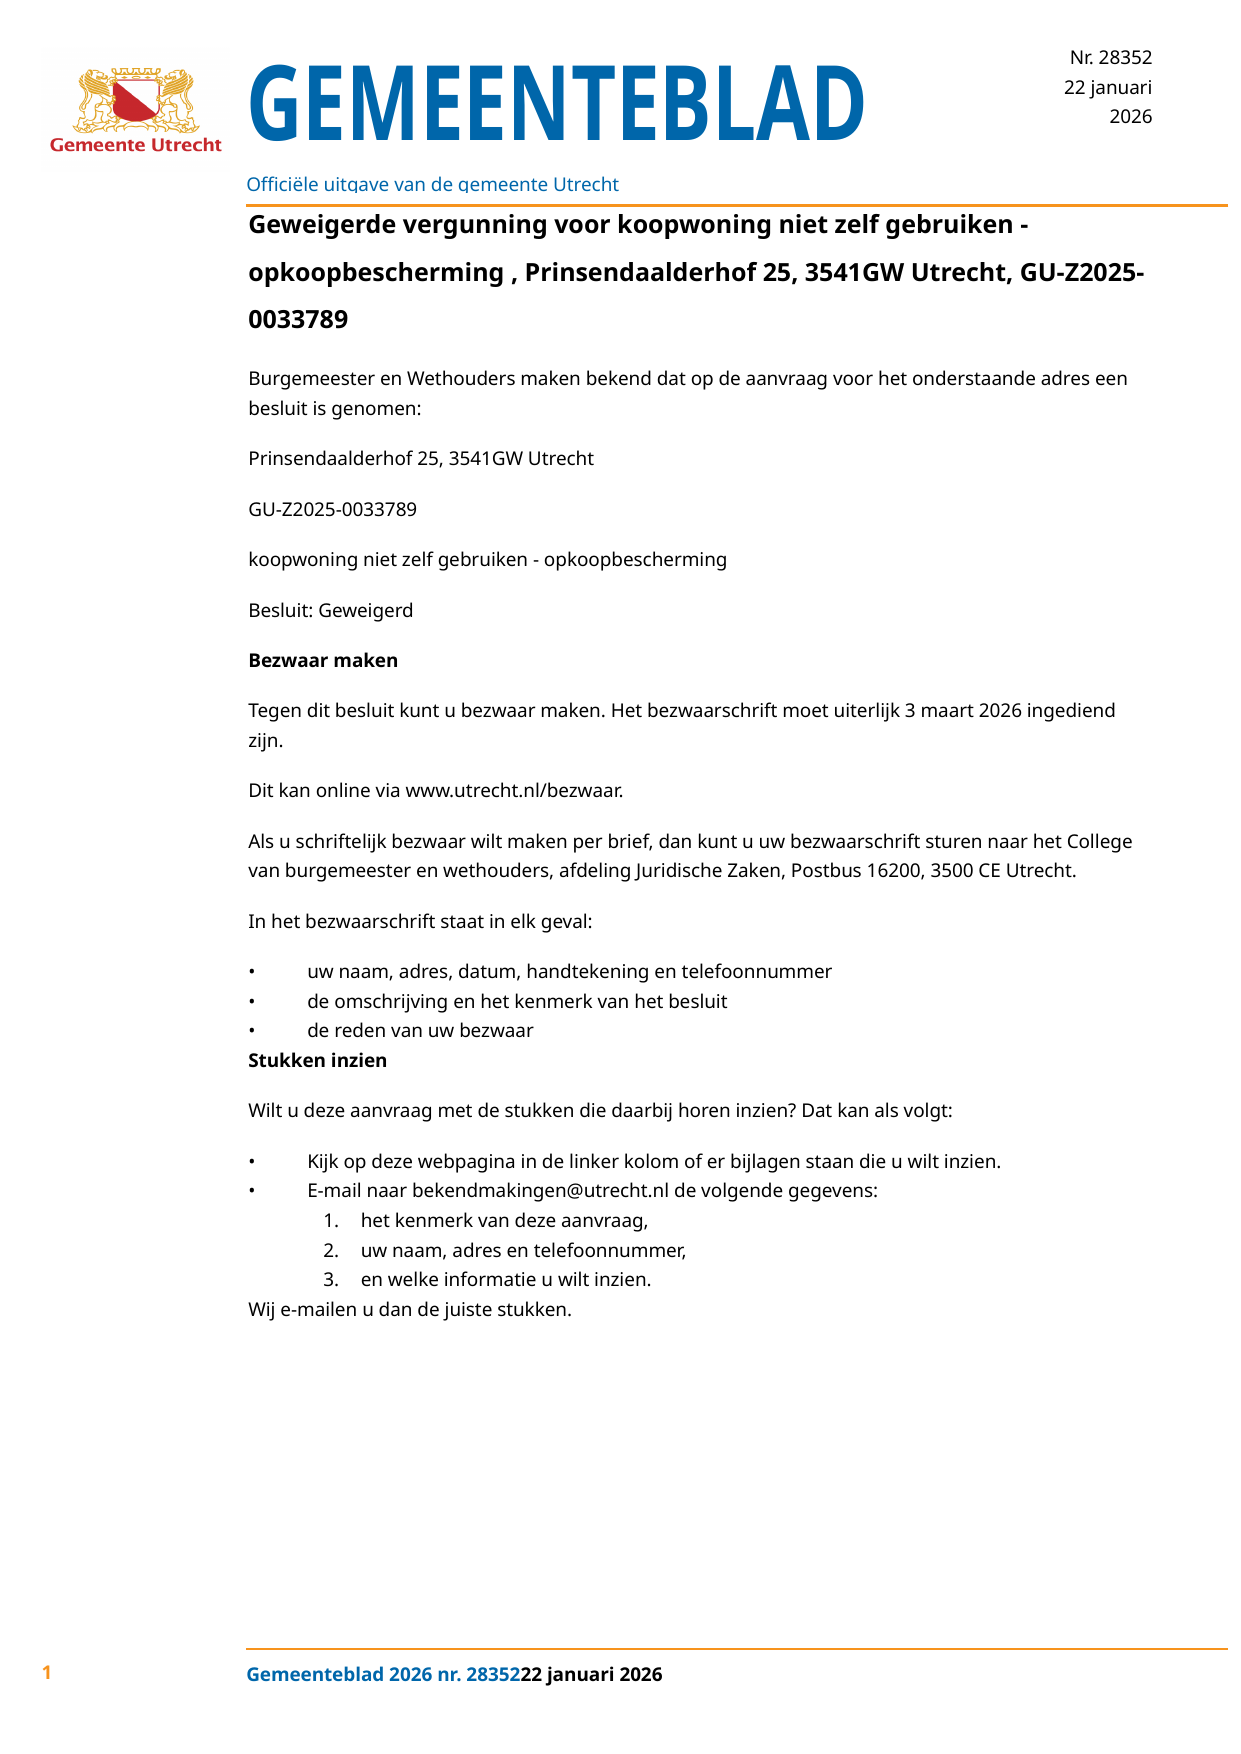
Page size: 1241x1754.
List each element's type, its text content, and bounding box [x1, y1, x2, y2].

text koopwoning niet zelf gebruiken - opkoopbescherming [248, 546, 1152, 572]
text Wij e-mailen u dan de juiste stukken. [248, 1296, 1152, 1322]
text Tegen dit besluit kunt u bezwaar maken. Het bezwaarschrift moet uiterlijk 3 maart 2026 ingediend zijn. [248, 698, 1152, 753]
text Burgemeester en Wethouders maken bekend dat op de aanvraag voor het onderstaande adres een besluit is genomen: [248, 366, 1152, 421]
text Geweigerde vergunning voor koopwoning niet zelf gebruiken - opkoopbescherming , Prinsendaalderhof 25, 3541GW Utrecht, GU-Z2025-0033789 [248, 207, 1152, 336]
list de reden van uw bezwaar [248, 1018, 1152, 1043]
list uw naam, adres, datum, handtekening en telefoonnummer [248, 958, 1152, 984]
list uw naam, adres en telefoonnummer, [323, 1237, 1152, 1262]
text Als u schriftelijk bezwaar wilt maken per brief, dan kunt u uw bezwaarschrift sturen naar het College van burgemeester en wethouders, afdeling Juridische Zaken, Postbus 16200, 3500 CE Utrecht. [248, 828, 1152, 883]
list de omschrijving en het kenmerk van het besluit [248, 988, 1152, 1014]
picture [41, 47, 231, 172]
text Bezwaar maken [248, 647, 1152, 673]
list E-mail naar bekendmakingen@utrecht.nl de volgende gegevens: [248, 1178, 1152, 1203]
text GU-Z2025-0033789 [248, 496, 1152, 522]
text Prinsendaalderhof 25, 3541GW Utrecht [248, 446, 1152, 471]
list en welke informatie u wilt inzien. [323, 1266, 1152, 1292]
list het kenmerk van deze aanvraag, [323, 1207, 1152, 1233]
list Kijk op deze webpagina in de linker kolom of er bijlagen staan die u wilt inzien. [248, 1148, 1152, 1174]
text Besluit: Geweigerd [248, 597, 1152, 622]
text In het bezwaarschrift staat in elk geval: [248, 908, 1152, 934]
text Dit kan online via www.utrecht.nl/bezwaar. [248, 778, 1152, 803]
text Stukken inzien [248, 1047, 1152, 1073]
text Wilt u deze aanvraag met de stukken die daarbij horen inzien? Dat kan als volgt: [248, 1098, 1152, 1123]
